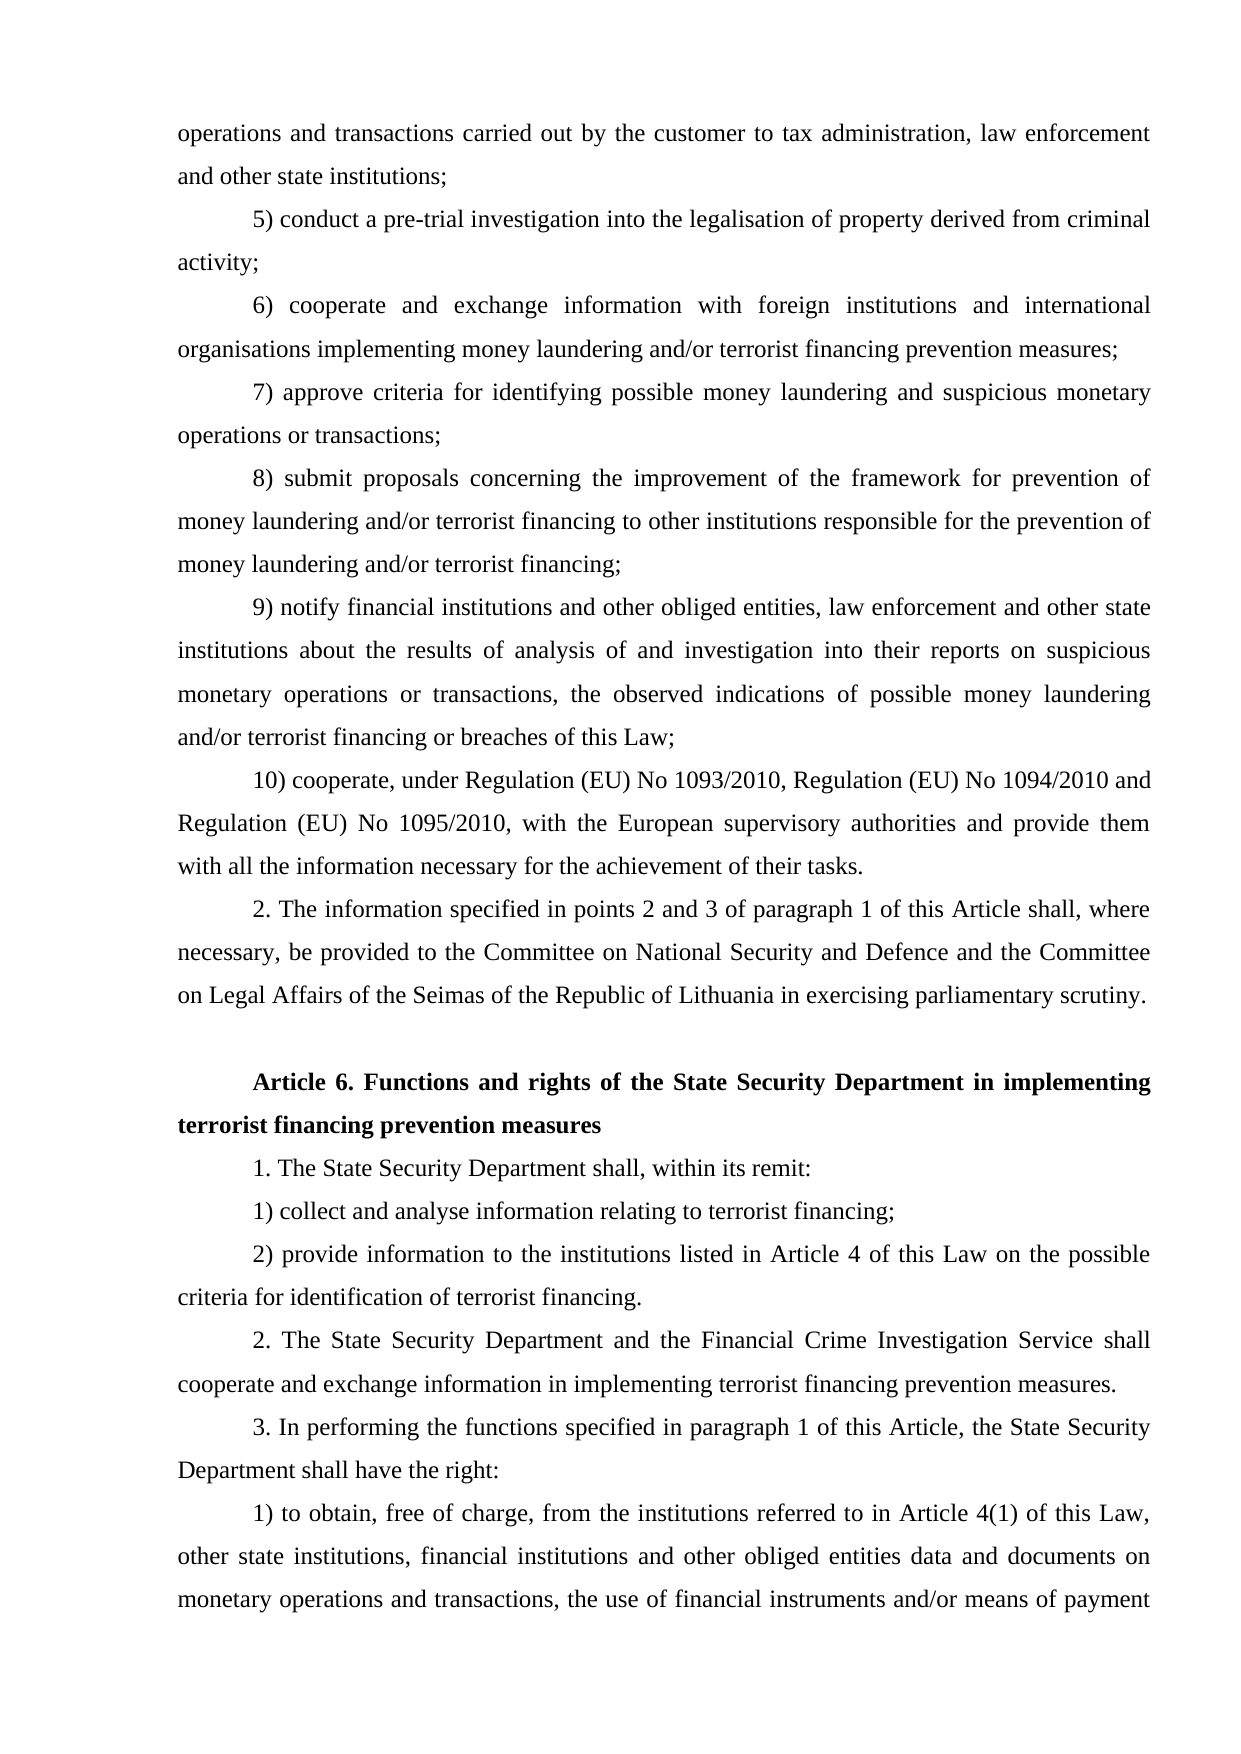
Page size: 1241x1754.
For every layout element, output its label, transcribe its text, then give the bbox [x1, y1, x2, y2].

text 6) cooperate and exchange information with foreign institutions and international organisations implementing money laundering and/or terrorist financing prevention measures; [177, 291, 1152, 362]
text 5) conduct a pre-trial investigation into the legalisation of property derived from criminal activity; [177, 204, 1152, 276]
text 1) to obtain, free of charge, from the institutions referred to in Article 4(1) of this Law, other state institutions, financial institutions and other obliged entities data and documents on monetary operations and transactions, the use of financial instruments and/or means of payment [177, 1498, 1152, 1613]
text Article 6. Functions and rights of the State Security Department in implementing terrorist financing prevention measures [177, 1067, 1152, 1139]
text 1. The State Security Department shall, within its remit: [177, 1153, 1152, 1182]
text operations and transactions carried out by the customer to tax administration, law enforcement and other state institutions; [177, 118, 1152, 190]
text 3. In performing the functions specified in paragraph 1 of this Article, the State Security Department shall have the right: [177, 1412, 1152, 1484]
text 7) approve criteria for identifying possible money laundering and suspicious monetary operations or transactions; [177, 377, 1152, 449]
text 8) submit proposals concerning the improvement of the framework for prevention of money laundering and/or terrorist financing to other institutions responsible for the prevention of money laundering and/or terrorist financing; [177, 463, 1152, 578]
text 2. The information specified in points 2 and 3 of paragraph 1 of this Article shall, where necessary, be provided to the Committee on National Security and Defence and the Committee on Legal Affairs of the Seimas of the Republic of Lithuania in exercising parliamentary scrutiny. [177, 894, 1152, 1009]
text 2. The State Security Department and the Financial Crime Investigation Service shall cooperate and exchange information in implementing terrorist financing prevention measures. [177, 1326, 1152, 1397]
text 9) notify financial institutions and other obliged entities, law enforcement and other state institutions about the results of analysis of and investigation into their reports on suspicious monetary operations or transactions, the observed indications of possible money laundering and/or terrorist financing or breaches of this Law; [177, 592, 1152, 751]
text 2) provide information to the institutions listed in Article 4 of this Law on the possible criteria for identification of terrorist financing. [177, 1239, 1152, 1311]
text 1) collect and analyse information relating to terrorist financing; [177, 1196, 1152, 1225]
text 10) cooperate, under Regulation (EU) No 1093/2010, Regulation (EU) No 1094/2010 and Regulation (EU) No 1095/2010, with the European supervisory authorities and provide them with all the information necessary for the achievement of their tasks. [177, 765, 1152, 880]
